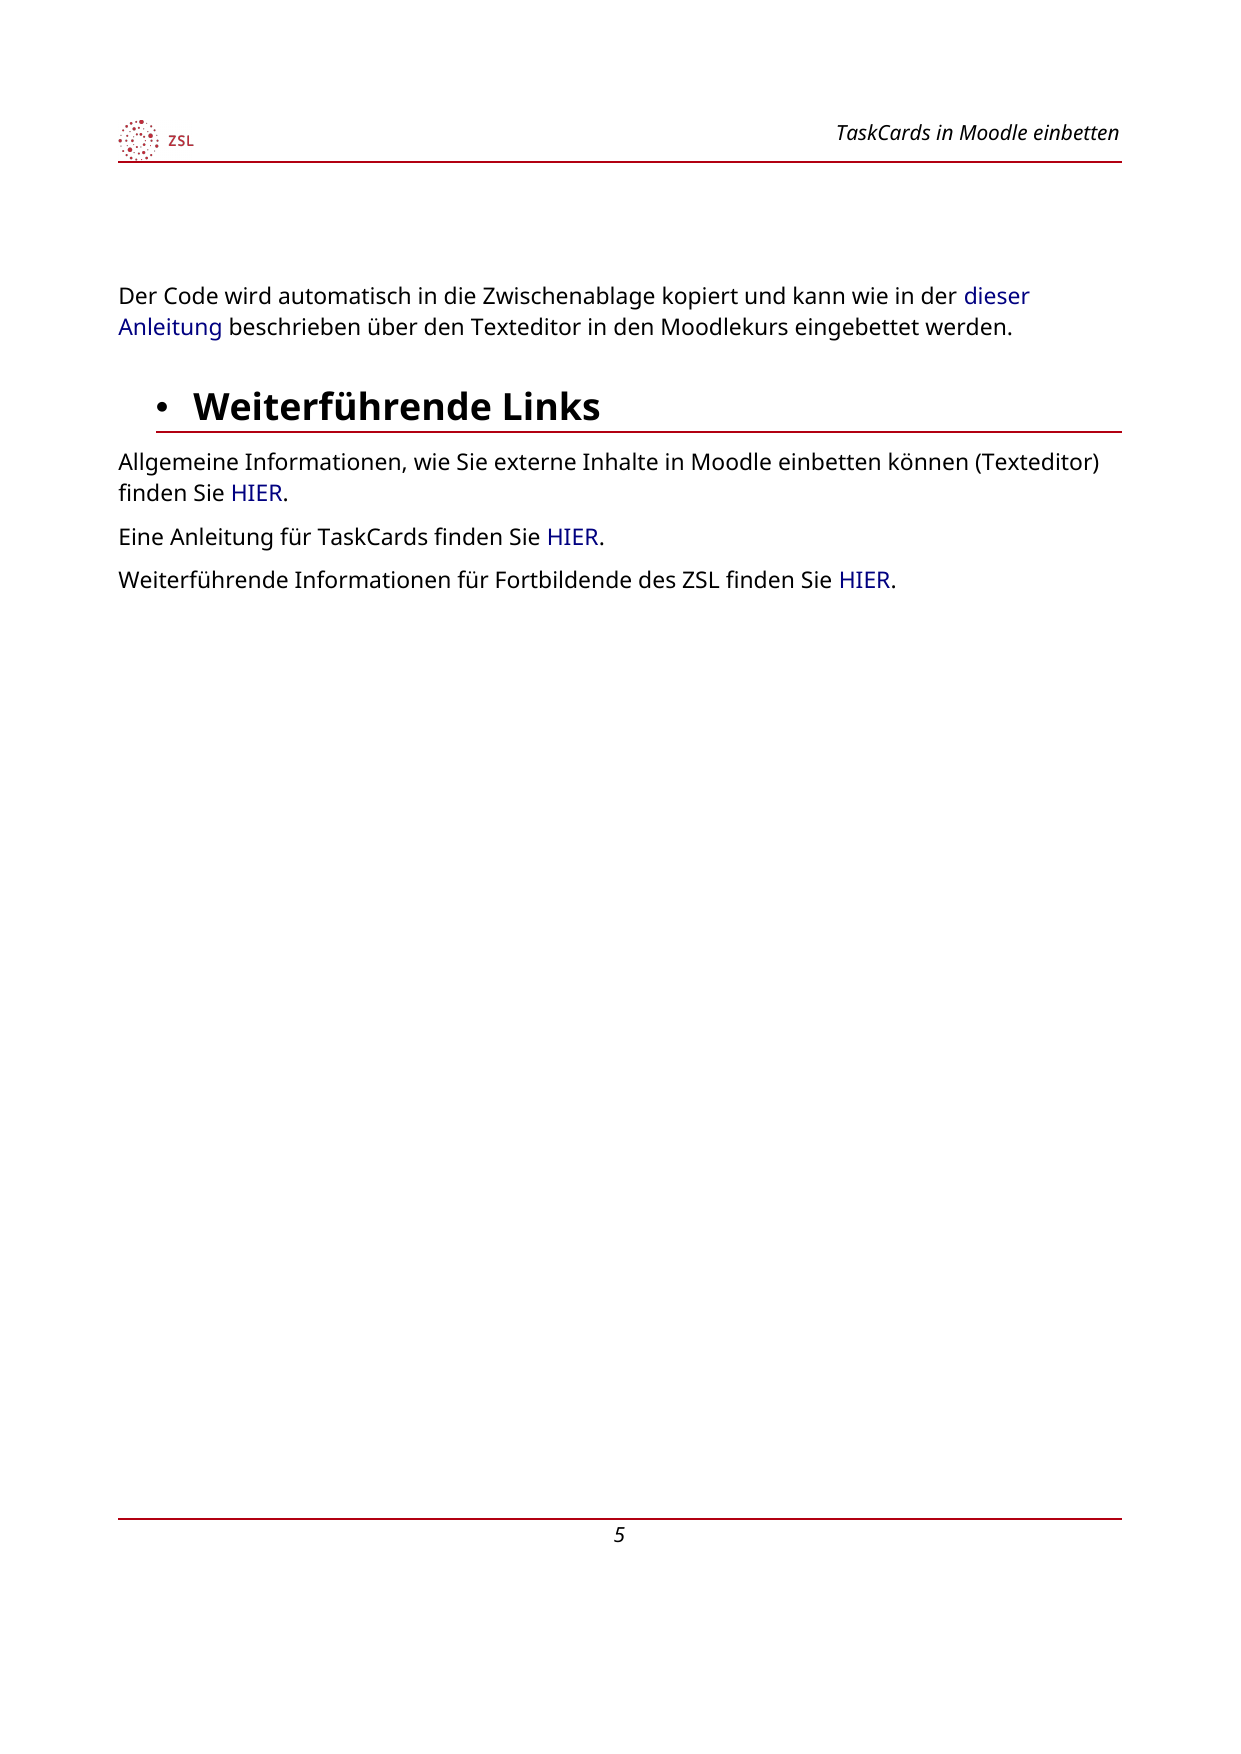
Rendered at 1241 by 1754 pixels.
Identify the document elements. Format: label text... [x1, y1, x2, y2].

picture [118, 120, 194, 161]
text Allgemeine Informationen, wie Sie externe Inhalte in Moodle einbetten können (Texteditor) finden Sie HIER. [118, 446, 1122, 508]
text Weiterführende Informationen für Fortbildende des ZSL finden Sie HIER. [118, 564, 1122, 596]
text Der Code wird automatisch in die Zwischenablage kopiert und kann wie in der dieser Anleitung beschrieben über den Texteditor in den Moodlekurs eingebettet werden. [118, 280, 1122, 342]
text Eine Anleitung für TaskCards finden Sie HIER. [118, 521, 1122, 552]
subtitle Weiterführende Links [156, 380, 1122, 431]
